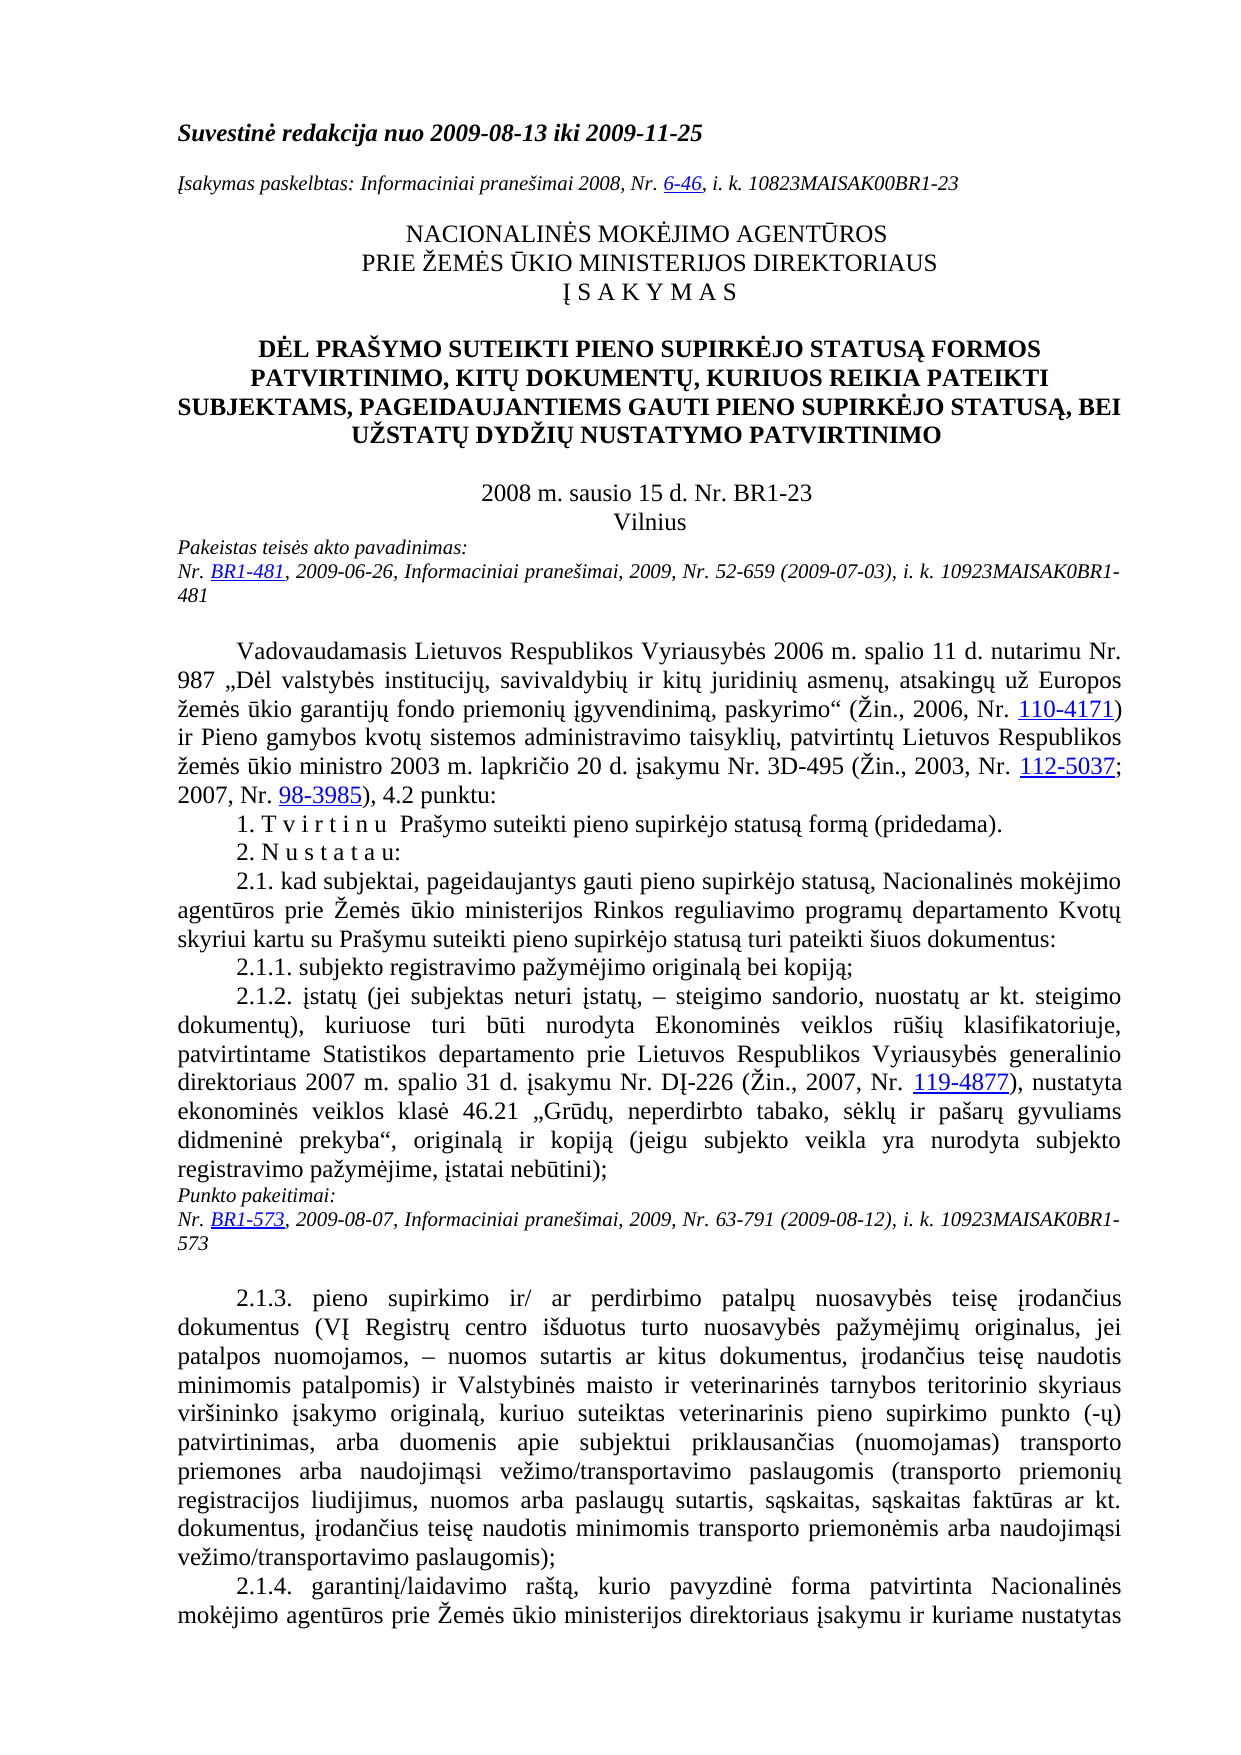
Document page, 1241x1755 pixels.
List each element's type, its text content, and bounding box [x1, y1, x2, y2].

text 2008 m. sausio 15 d. Nr. BR1-23 [177, 478, 1122, 507]
text Nr. BR1-573, 2009-08-07, Informaciniai pranešimai, 2009, Nr. 63-791 (2009-08-12), i. k. 10923MAISAK0BR1-573 [177, 1207, 1122, 1255]
text 1. Tvirtinu Prašymo suteikti pieno supirkėjo statusą formą (pridedama). [177, 809, 1122, 837]
text 2.1. kad subjektai, pageidaujantys gauti pieno supirkėjo statusą, Nacionalinės mokėjimo agentūros prie Žemės ūkio ministerijos Rinkos reguliavimo programų departamento Kvotų skyriui kartu su Prašymu suteikti pieno supirkėjo statusą turi pateikti šiuos dokumentus: [177, 866, 1122, 952]
text 2.1.2. įstatų (jei subjektas neturi įstatų, – steigimo sandorio, nuostatų ar kt. steigimo dokumentų), kuriuose turi būti nurodyta Ekonominės veiklos rūšių klasifikatoriuje, patvirtintame Statistikos departamento prie Lietuvos Respublikos Vyriausybės generalinio direktoriaus 2007 m. spalio 31 d. įsakymu Nr. DĮ-226 (Žin., 2007, Nr. 119-4877), nustatyta ekonominės veiklos klasė 46.21 „Grūdų, neperdirbto tabako, sėklų ir pašarų gyvuliams didmeninė prekyba“, originalą ir kopiją (jeigu subjekto veikla yra nurodyta subjekto registravimo pažymėjime, įstatai nebūtini); [177, 981, 1122, 1182]
text 2.1.3. pieno supirkimo ir/ ar perdirbimo patalpų nuosavybės teisę įrodančius dokumentus (VĮ Registrų centro išduotus turto nuosavybės pažymėjimų originalus, jei patalpos nuomojamos, – nuomos sutartis ar kitus dokumentus, įrodančius teisę naudotis minimomis patalpomis) ir Valstybinės maisto ir veterinarinės tarnybos teritorinio skyriaus viršininko įsakymo originalą, kuriuo suteiktas veterinarinis pieno supirkimo punkto (-ų) patvirtinimas, arba duomenis apie subjektui priklausančias (nuomojamas) transporto priemones arba naudojimąsi vežimo/transportavimo paslaugomis (transporto priemonių registracijos liudijimus, nuomos arba paslaugų sutartis, sąskaitas, sąskaitas faktūras ar kt. dokumentus, įrodančius teisę naudotis minimomis transporto priemonėmis arba naudojimąsi vežimo/transportavimo paslaugomis); [177, 1283, 1122, 1571]
text Pakeistas teisės akto pavadinimas: [177, 535, 1122, 559]
text 2. Nustatau: [177, 837, 1122, 866]
text Nr. BR1-481, 2009-06-26, Informaciniai pranešimai, 2009, Nr. 52-659 (2009-07-03), i. k. 10923MAISAK0BR1-481 [177, 559, 1122, 607]
text Įsakymas paskelbtas: Informaciniai pranešimai 2008, Nr. 6-46, i. k. 10823MAISAK00BR1-23 [177, 171, 1122, 195]
text 2.1.4. garantinį/laidavimo raštą, kurio pavyzdinė forma patvirtinta Nacionalinės mokėjimo agentūros prie Žemės ūkio ministerijos direktoriaus įsakymu ir kuriame nustatytas [177, 1571, 1122, 1628]
text Vadovaudamasis Lietuvos Respublikos Vyriausybės 2006 m. spalio 11 d. nutarimu Nr. 987 „Dėl valstybės institucijų, savivaldybių ir kitų juridinių asmenų, atsakingų už Europos žemės ūkio garantijų fondo priemonių įgyvendinimą, paskyrimo“ (Žin., 2006, Nr. 110-4171) ir Pieno gamybos kvotų sistemos administravimo taisyklių, patvirtintų Lietuvos Respublikos žemės ūkio ministro 2003 m. lapkričio 20 d. įsakymu Nr. 3D-495 (Žin., 2003, Nr. 112-5037; 2007, Nr. 98-3985), 4.2 punktu: [177, 636, 1122, 809]
text ĮSAKYMAS [177, 277, 1122, 305]
text Vilnius [177, 507, 1122, 535]
text DĖL PRAŠYMO SUTEIKTI PIENO SUPIRKĖJO STATUSĄ FORMOS PATVIRTINIMO, KITŲ DOKUMENTŲ, KURIUOS REIKIA PATEIKTI SUBJEKTAMS, PAGEIDAUJANTIEMS GAUTI PIENO SUPIRKĖJO STATUSĄ, BEI UŽSTATŲ DYDŽIŲ NUSTATYMO PATVIRTINIMO [177, 334, 1122, 449]
text NACIONALINĖS MOKĖJIMO AGENTŪROS PRIE ŽEMĖS ŪKIO MINISTERIJOS DIREKTORIAUS [177, 219, 1122, 277]
text Suvestinė redakcija nuo 2009-08-13 iki 2009-11-25 [177, 118, 1122, 147]
text 2.1.1. subjekto registravimo pažymėjimo originalą bei kopiją; [177, 952, 1122, 981]
text Punkto pakeitimai: [177, 1182, 1122, 1207]
